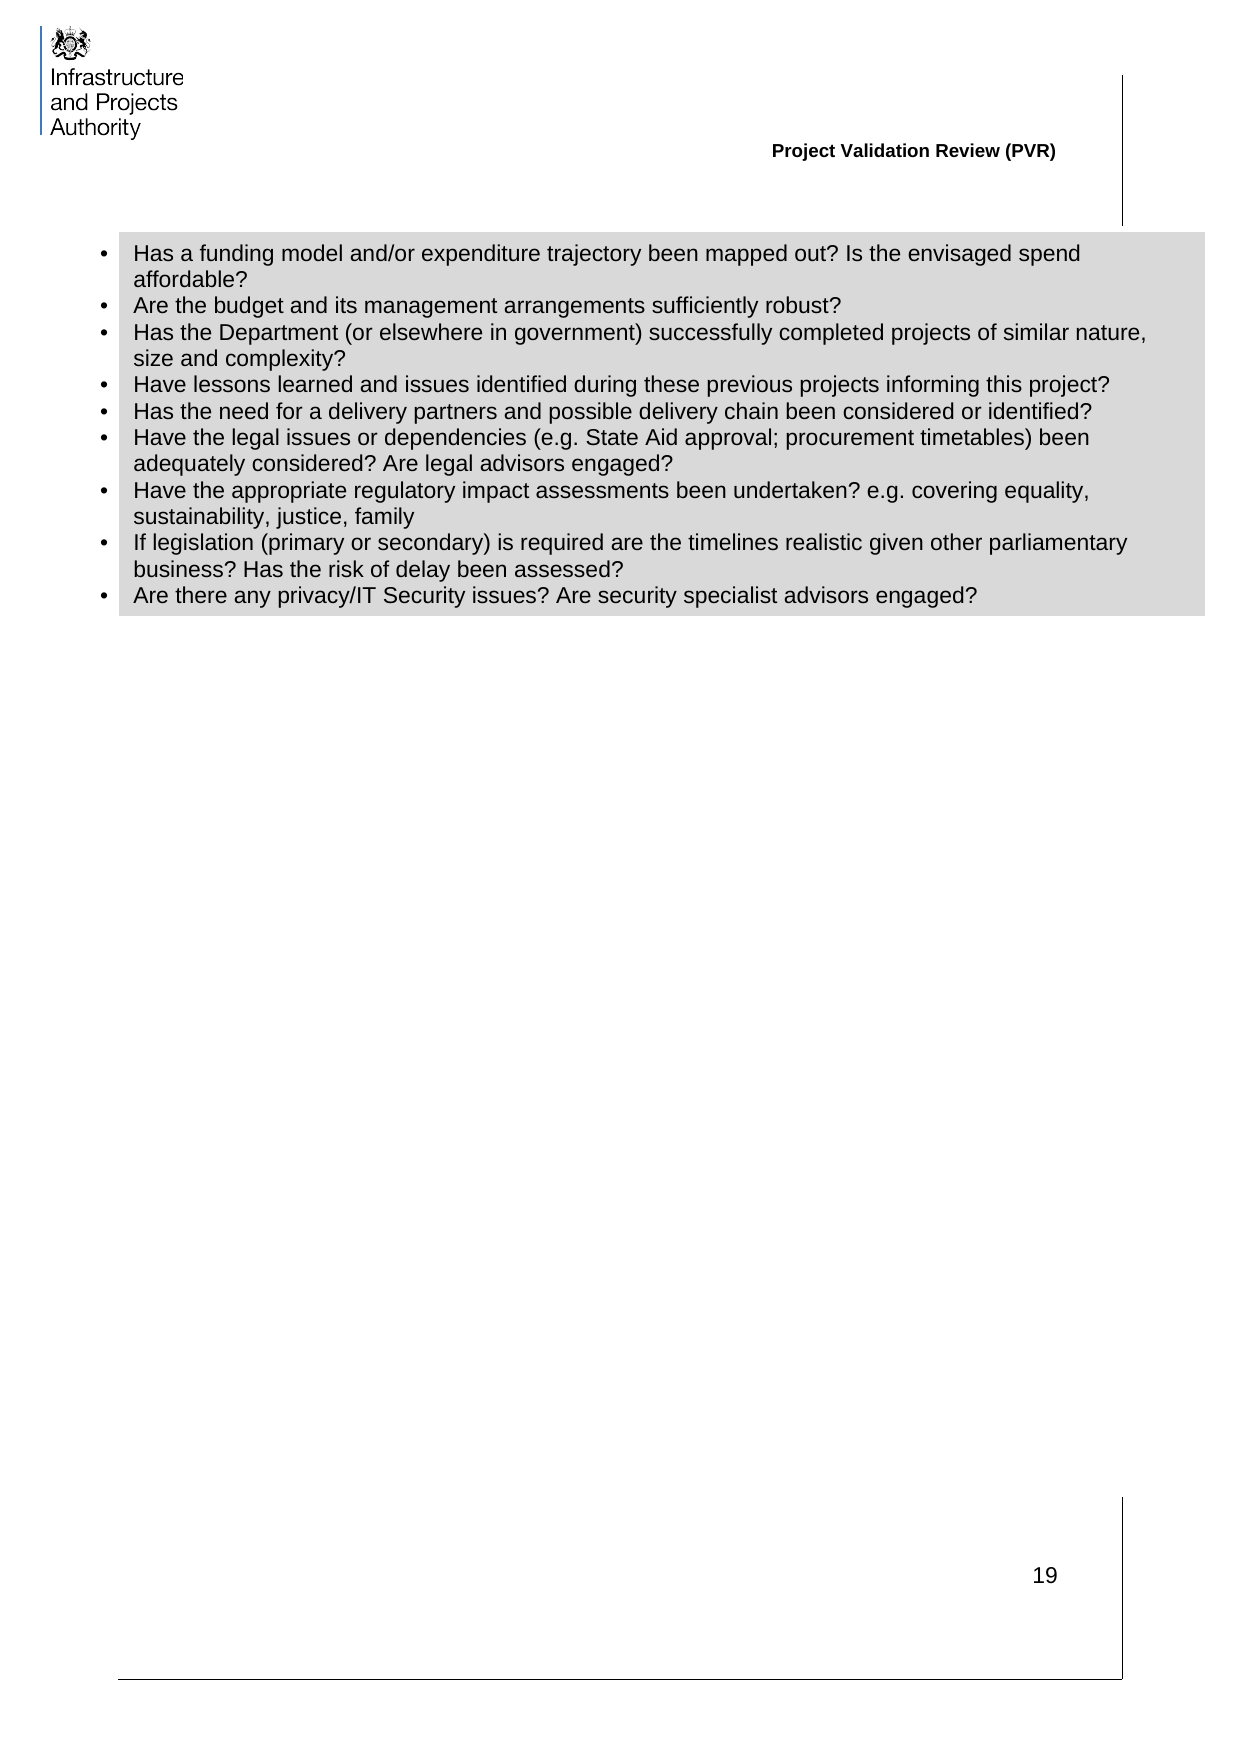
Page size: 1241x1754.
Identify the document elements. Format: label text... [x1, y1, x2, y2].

table_cell Has a funding model and/or expenditure trajectory been mapped out? Is the envisaged spend affordable? Are the budget and its management arrangements sufficiently robust? Has the Department (or elsewhere in government) successfully completed projects of similar nature, size and complexity? Have lessons learned and issues identified during these previous projects informing this project? Has the need for a delivery partners and possible delivery chain been considered or identified? Have the legal issues or dependencies (e.g. State Aid approval; procurement timetables) been adequately considered? Are legal advisors engaged? Have the appropriate regulatory impact assessments been undertaken? e.g. covering equality, sustainability, justice, family If legislation (primary or secondary) is required are the timelines realistic given other parliamentary business? Has the risk of delay been assessed? Are there any privacy/IT Security issues? Are security specialist advisors engaged? [119, 232, 1205, 616]
